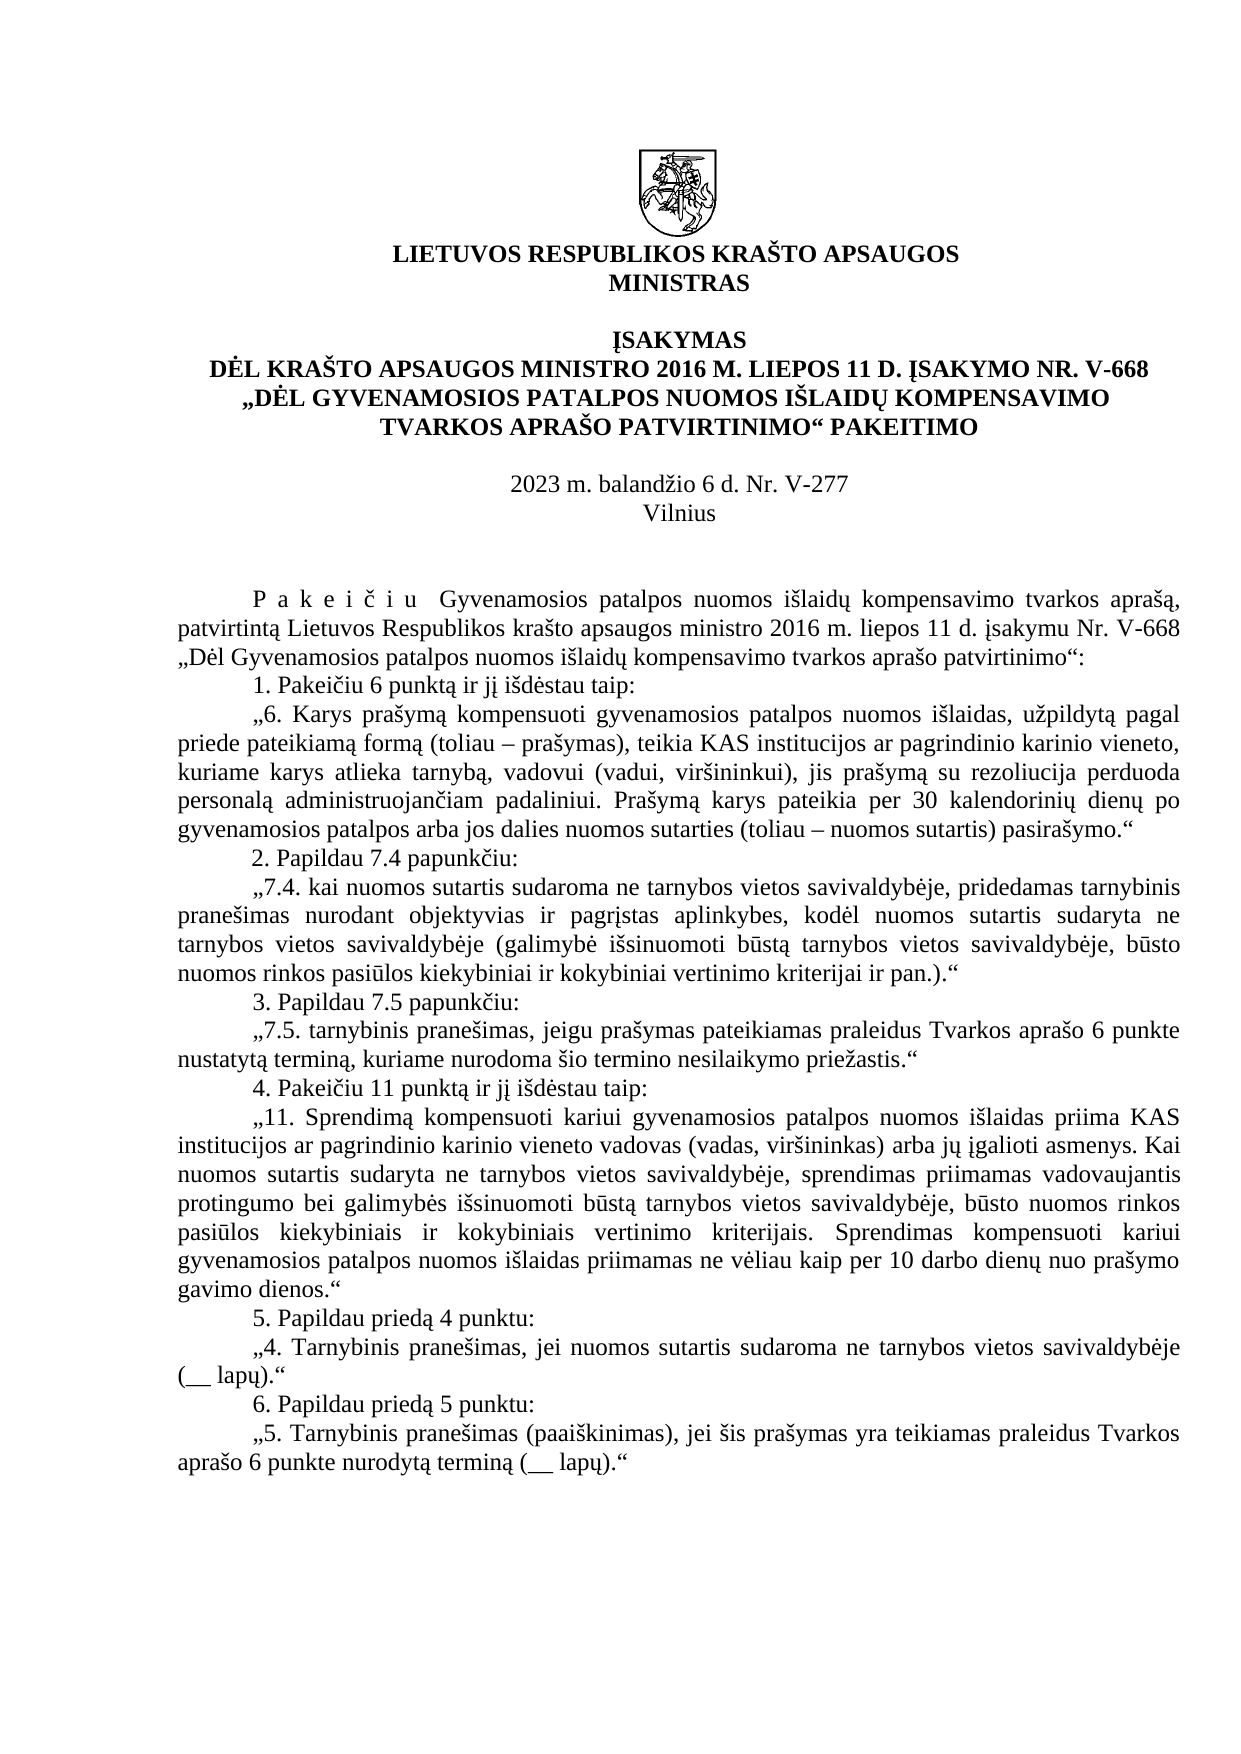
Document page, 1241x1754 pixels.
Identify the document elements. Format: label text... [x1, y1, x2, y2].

text „11. Sprendimą kompensuoti kariui gyvenamosios patalpos nuomos išlaidas priima KAS institucijos ar pagrindinio karinio vieneto vadovas (vadas, viršininkas) arba jų įgalioti asmenys. Kai nuomos sutartis sudaryta ne tarnybos vietos savivaldybėje, sprendimas priimamas vadovaujantis protingumo bei galimybės išsinuomoti būstą tarnybos vietos savivaldybėje, būsto nuomos rinkos pasiūlos kiekybiniais ir kokybiniais vertinimo kriterijais. Sprendimas kompensuoti kariui gyvenamosios patalpos nuomos išlaidas priimamas ne vėliau kaip per 10 darbo dienų nuo prašymo gavimo dienos.“ [177, 1102, 1181, 1303]
text 2. Papildau 7.4 papunkčiu: [177, 843, 1181, 872]
text „6. Karys prašymą kompensuoti gyvenamosios patalpos nuomos išlaidas, užpildytą pagal priede pateikiamą formą (toliau – prašymas), teikia KAS institucijos ar pagrindinio karinio vieneto, kuriame karys atlieka tarnybą, vadovui (vadui, viršininkui), jis prašymą su rezoliucija perduoda personalą administruojančiam padaliniui. Prašymą karys pateikia per 30 kalendorinių dienų po gyvenamosios patalpos arba jos dalies nuomos sutarties (toliau – nuomos sutartis) pasirašymo.“ [177, 699, 1181, 843]
text „5. Tarnybinis pranešimas (paaiškinimas), jei šis prašymas yra teikiamas praleidus Tvarkos aprašo 6 punkte nurodytą terminą (__ lapų).“ [177, 1418, 1181, 1476]
text 6. Papildau priedą 5 punktu: [177, 1389, 1181, 1418]
text „7.5. tarnybinis pranešimas, jeigu prašymas pateikiamas praleidus Tvarkos aprašo 6 punkte nustatytą terminą, kuriame nurodoma šio termino nesilaikymo priežastis.“ [177, 1016, 1181, 1073]
text TVARKOS APRAŠO PATVIRTINIMO“ PAKEITIMO [177, 412, 1181, 441]
text P a k e i č i u Gyvenamosios patalpos nuomos išlaidų kompensavimo tvarkos aprašą, patvirtintą Lietuvos Respublikos krašto apsaugos ministro 2016 m. liepos 11 d. įsakymu Nr. V-668 „Dėl Gyvenamosios patalpos nuomos išlaidų kompensavimo tvarkos aprašo patvirtinimo“: [177, 584, 1181, 671]
text 3. Papildau 7.5 papunkčiu: [177, 987, 1181, 1016]
text MINISTRAS [177, 268, 1181, 297]
text „7.4. kai nuomos sutartis sudaroma ne tarnybos vietos savivaldybėje, pridedamas tarnybinis pranešimas nurodant objektyvias ir pagrįstas aplinkybes, kodėl nuomos sutartis sudaryta ne tarnybos vietos savivaldybėje (galimybė išsinuomoti būstą tarnybos vietos savivaldybėje, būsto nuomos rinkos pasiūlos kiekybiniai ir kokybiniai vertinimo kriterijai ir pan.).“ [177, 872, 1181, 987]
text LIETUVOS RESPUBLIKOS KRAŠTO APSAUGOS [177, 239, 1181, 268]
text Vilnius [177, 498, 1181, 527]
text „4. Tarnybinis pranešimas, jei nuomos sutartis sudaroma ne tarnybos vietos savivaldybėje (__ lapų).“ [177, 1332, 1181, 1389]
text ĮSAKYMAS [177, 326, 1181, 354]
text 4. Pakeičiu 11 punktą ir jį išdėstau taip: [177, 1073, 1181, 1102]
text DĖL krašto apsaugos ministro 2016 m. LIEPOS 11 d. įsakymo nr. v-668 „DĖL GYVENAMOSIOS PATALPOS NUOMOS IŠLAIDŲ KOMPENSAVIMO [177, 354, 1181, 412]
text 2023 m. balandžio 6 d. Nr. V-277 [177, 469, 1181, 498]
text 5. Papildau priedą 4 punktu: [177, 1303, 1181, 1332]
text 1. Pakeičiu 6 punktą ir jį išdėstau taip: [177, 671, 1181, 699]
